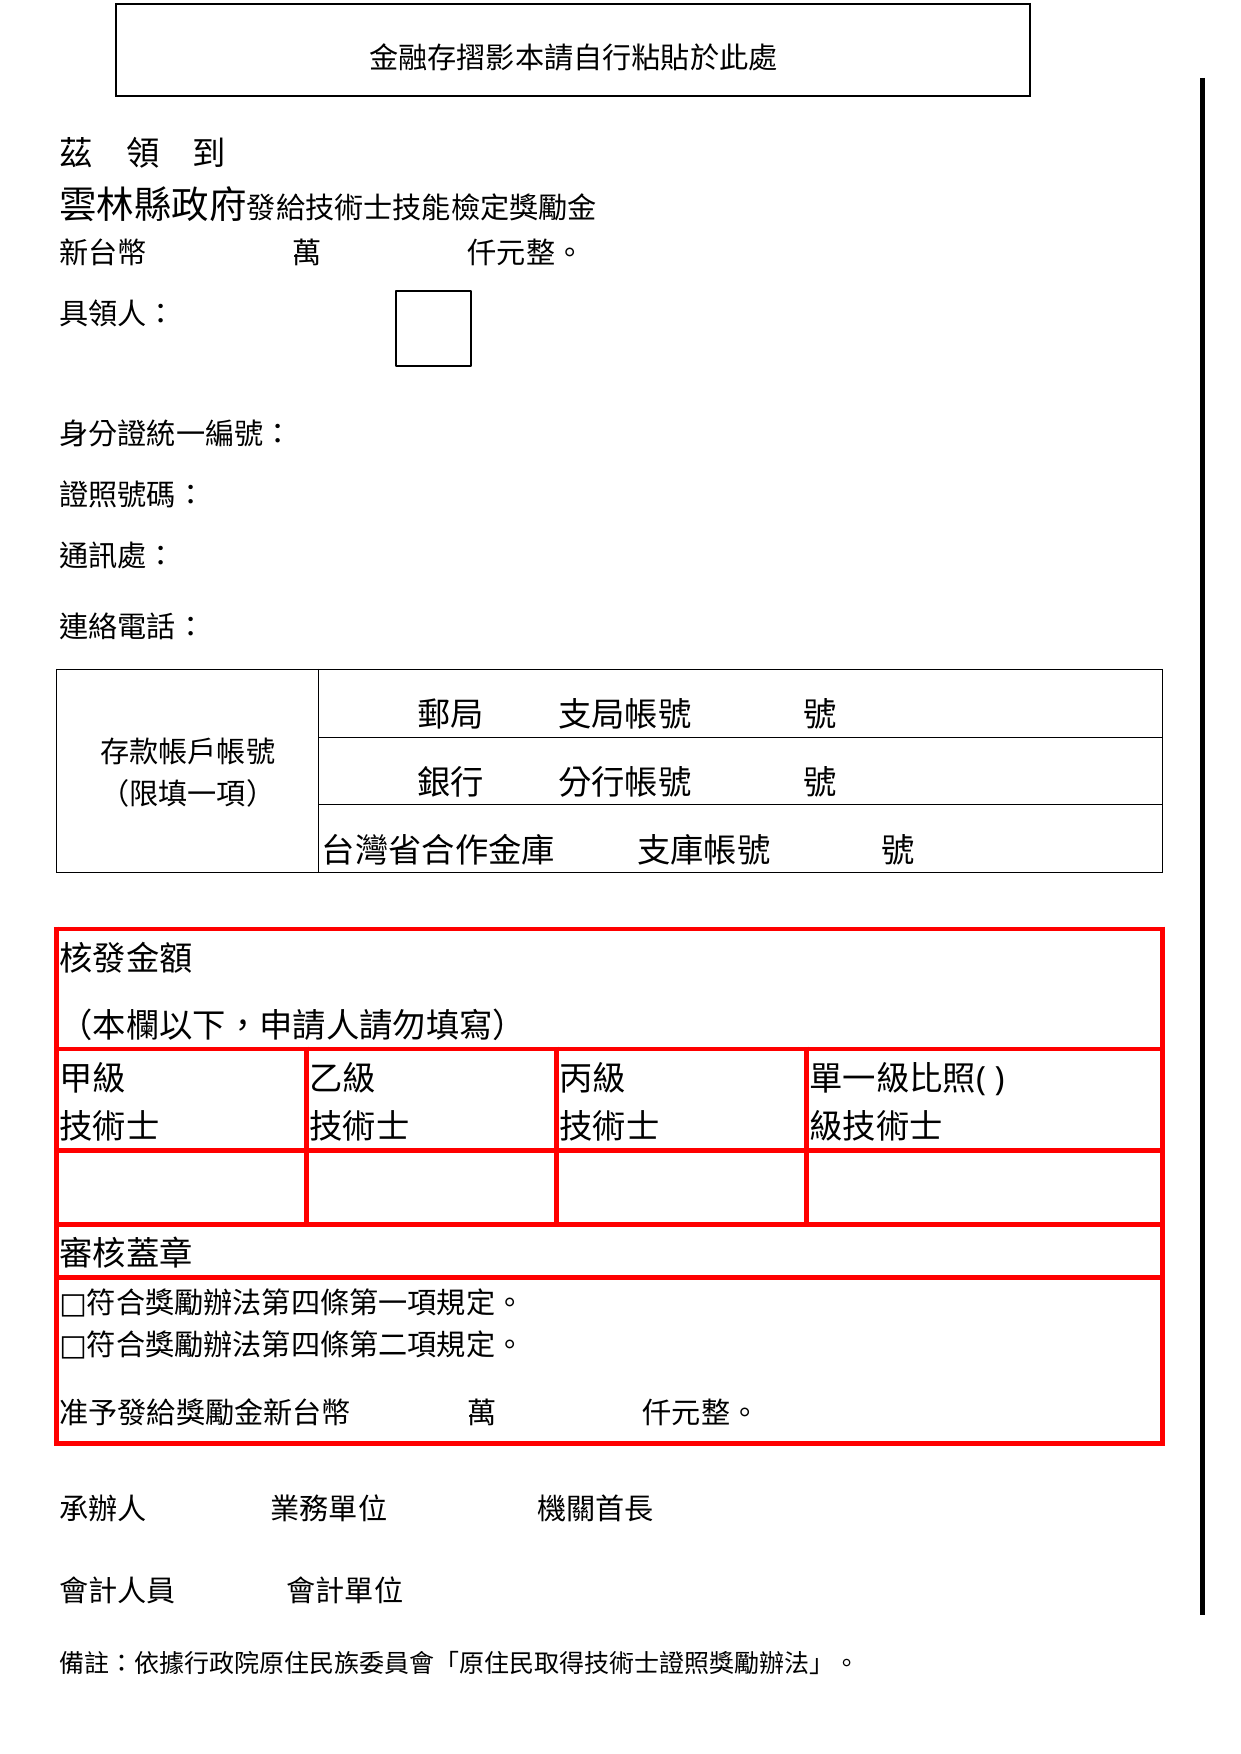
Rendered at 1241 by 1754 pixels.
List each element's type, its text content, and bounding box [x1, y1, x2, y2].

text 備註：依據行政院原住民族委員會「原住民取得技術士證照獎勵辦法」。 [59, 1644, 1181, 1680]
table_cell 郵局 支局帳號 號 [319, 670, 1162, 736]
table_cell 存款帳戶帳號 （限填一項） [57, 670, 318, 872]
table_cell 甲級 技術士 [59, 1051, 304, 1148]
table_cell [559, 1153, 804, 1222]
table_cell 承辦人 業務單位 機關首長 會計人員 會計單位 [56, 1446, 1162, 1610]
table_cell 單一級比照( ) 級技術士 [809, 1051, 1160, 1148]
table_cell 乙級 技術士 [309, 1051, 554, 1148]
table_cell □符合獎勵辦法第四條第一項規定。 □符合獎勵辦法第四條第二項規定。 准予發給獎勵金新台幣 萬 仟元整。 [59, 1280, 1160, 1441]
table_cell 台灣省合作金庫 支庫帳號 號 [319, 805, 1162, 872]
table_cell 銀行 分行帳號 號 [319, 738, 1162, 804]
table_cell [56, 873, 1162, 927]
table_cell 審核蓋章 [59, 1227, 1160, 1275]
table_cell [809, 1153, 1160, 1222]
table_cell [309, 1153, 554, 1222]
table_header 茲 領 到 雲林縣政府發給技術士技能檢定獎勵金 新台幣 萬 仟元整。 具領人： 身分證統一編號： 證照號碼： 通訊處： 連絡電話： [56, 127, 1162, 669]
text 金融存摺影本請自行粘貼於此處 [132, 36, 1014, 77]
table_cell 核發金額 （本欄以下，申請人請勿填寫） [59, 931, 1160, 1047]
table_cell [59, 1153, 304, 1222]
table_cell 丙級 技術士 [559, 1051, 804, 1148]
